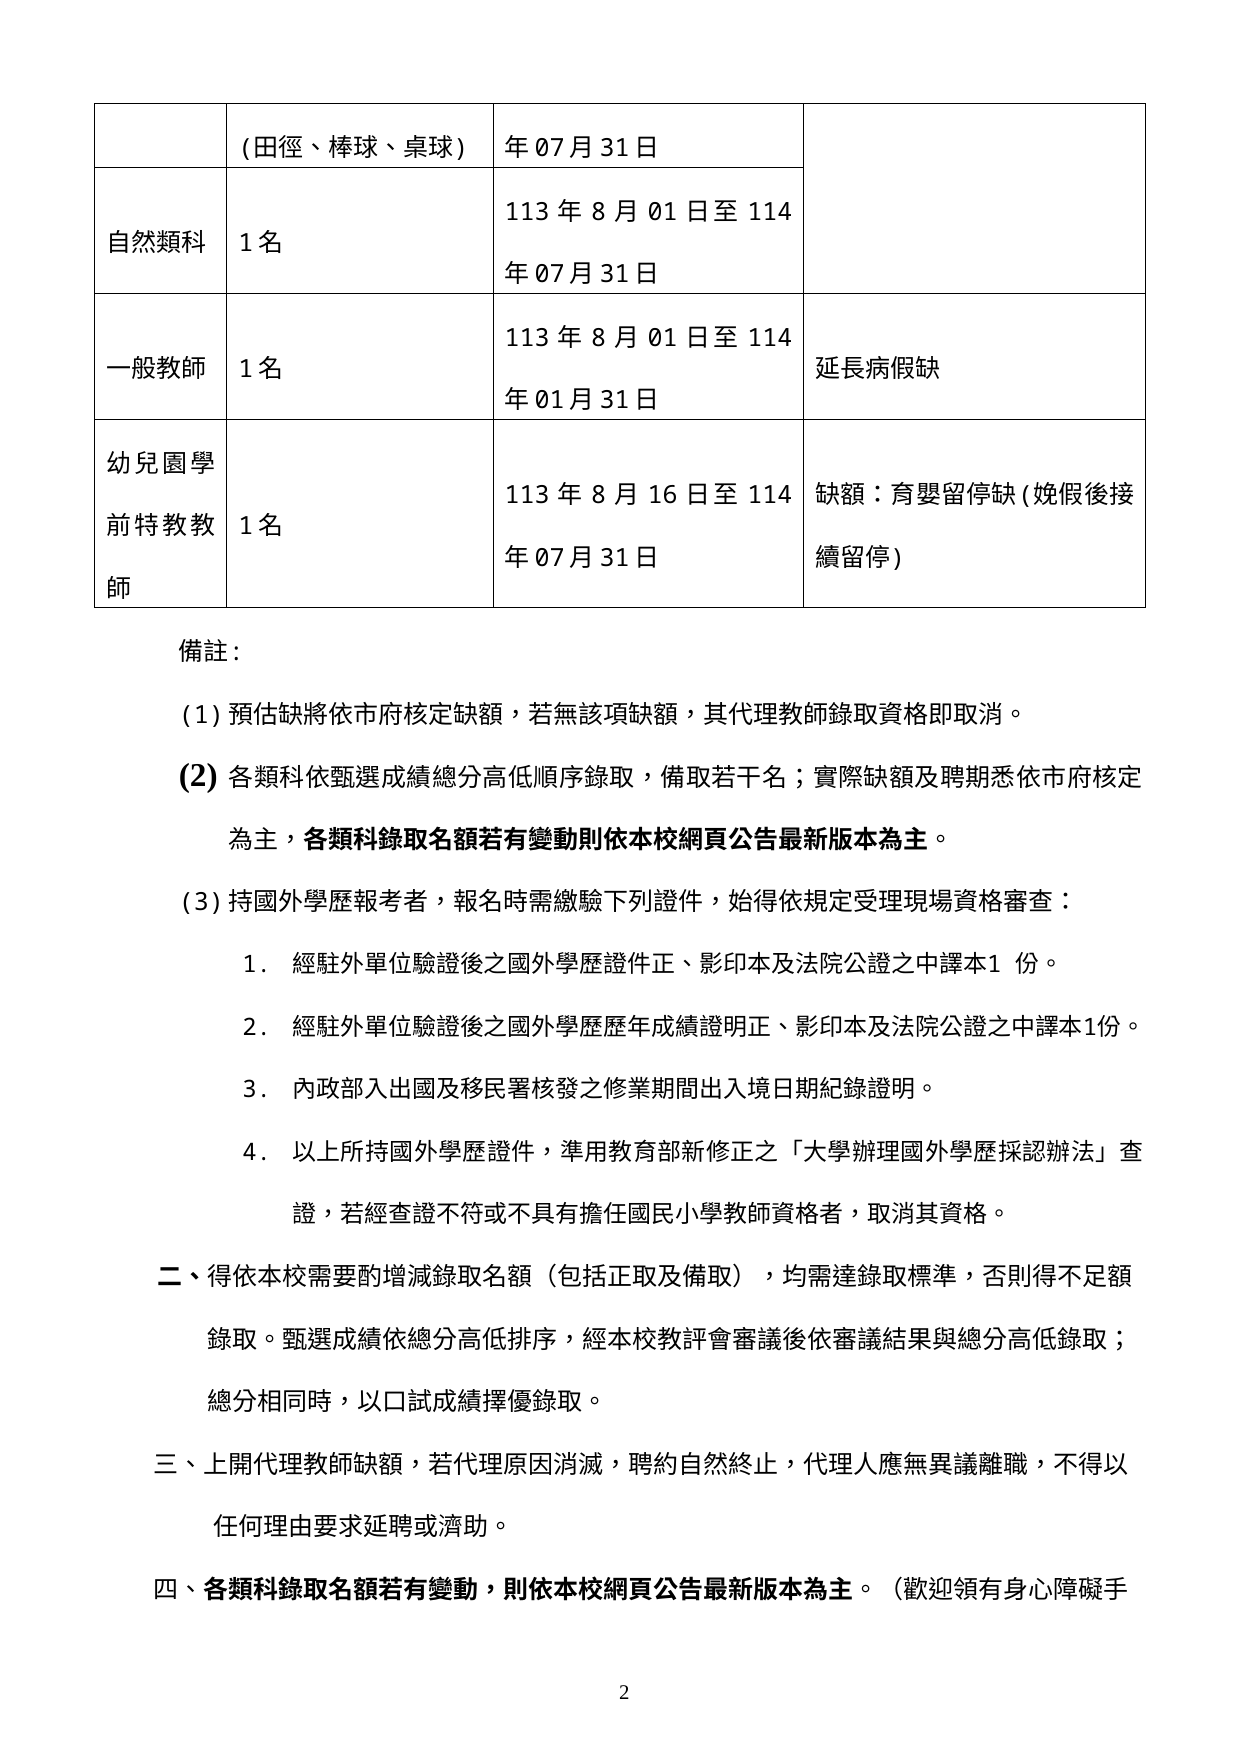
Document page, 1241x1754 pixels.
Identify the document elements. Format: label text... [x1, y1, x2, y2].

text 二、得依本校需要酌增減錄取名額（包括正取及備取），均需達錄取標準，否則得不足額錄取。甄選成績依總分高低排序，經本校教評會審議後依審議結果與總分高低錄取；總分相同時，以口試成績擇優錄取。 [157, 1233, 1146, 1421]
list 經駐外單位驗證後之國外學歷證件正、影印本及法院公證之中譯本1 份。 [242, 921, 1146, 983]
table_cell 自然類科 [95, 168, 226, 293]
text 備註: [179, 608, 1146, 671]
table_cell 幼兒園學前特教教師 [95, 420, 226, 607]
table_cell 113年8月01日至114年01月31日 [494, 294, 803, 419]
table_cell 年07月31日 [494, 104, 803, 167]
list 內政部入出國及移民署核發之修業期間出入境日期紀錄證明。 [242, 1046, 1146, 1108]
table_cell [804, 104, 1145, 293]
table_cell 缺額：育嬰留停缺(娩假後接續留停) [804, 420, 1145, 607]
list 以上所持國外學歷證件，準用教育部新修正之「大學辦理國外學歷採認辦法」查證，若經查證不符或不具有擔任國民小學教師資格者，取消其資格。 [242, 1108, 1146, 1233]
list 預估缺將依市府核定缺額，若無該項缺額，其代理教師錄取資格即取消。 [179, 671, 1146, 733]
list 持國外學歷報考者，報名時需繳驗下列證件，始得依規定受理現場資格審查： [179, 858, 1146, 921]
table_cell 113年8月16日至114年07月31日 [494, 420, 803, 607]
text 四、各類科錄取名額若有變動，則依本校網頁公告最新版本為主。（歡迎領有身心障礙手 [154, 1546, 1146, 1608]
text 三、上開代理教師缺額，若代理原因消滅，聘約自然終止，代理人應無異議離職，不得以任何理由要求延聘或濟助。 [154, 1421, 1146, 1546]
table_cell 1名 [227, 420, 493, 607]
table_cell 1名 [227, 294, 493, 419]
list 各類科依甄選成績總分高低順序錄取，備取若干名；實際缺額及聘期悉依市府核定為主，各類科錄取名額若有變動則依本校網頁公告最新版本為主。 [179, 733, 1146, 858]
table_cell 1名 [227, 168, 493, 293]
table_cell 延長病假缺 [804, 294, 1145, 419]
table_cell (田徑、棒球、桌球) [227, 104, 493, 167]
table_cell [95, 104, 226, 167]
table_cell 一般教師 [95, 294, 226, 419]
table_cell 113年8月01日至114年07月31日 [494, 168, 803, 293]
list 經駐外單位驗證後之國外學歷歷年成績證明正、影印本及法院公證之中譯本1份。 [242, 983, 1146, 1046]
